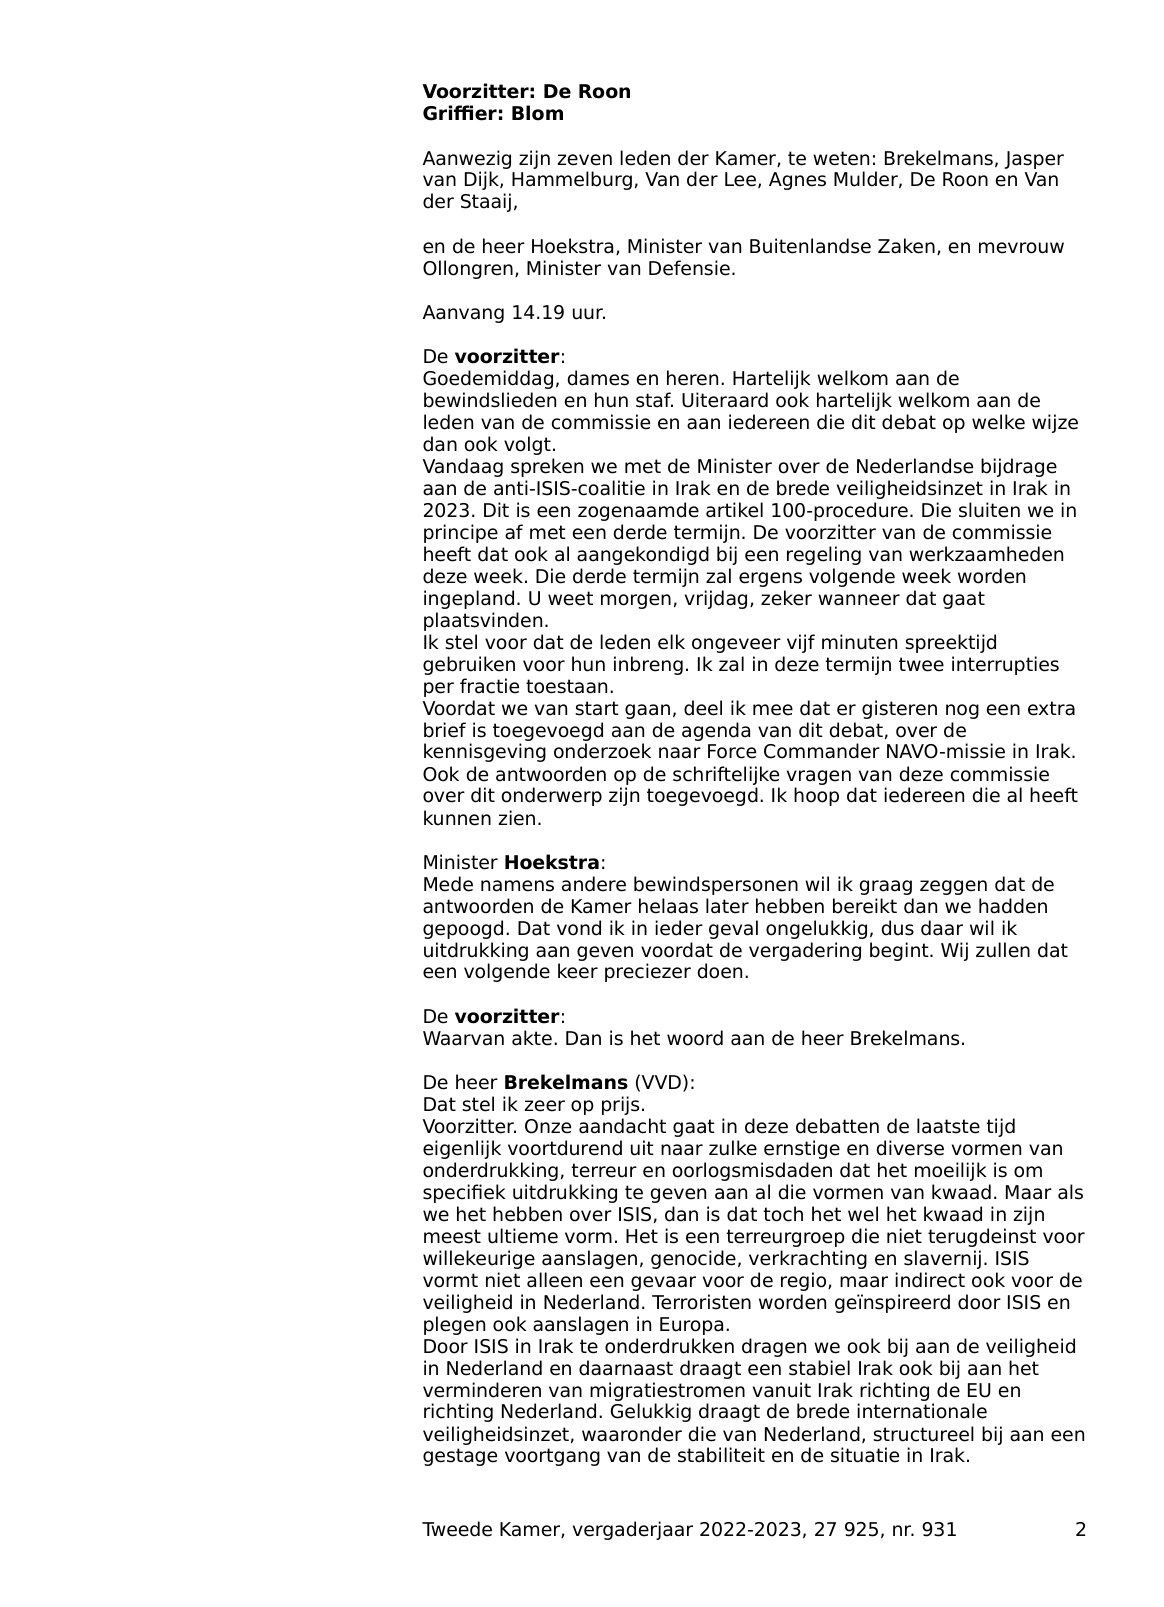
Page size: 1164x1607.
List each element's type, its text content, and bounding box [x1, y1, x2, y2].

text Aanwezig zijn zeven leden der Kamer, te weten: Brekelmans, Jasper van Dijk, Hammelburg, Van der Lee, Agnes Mulder, De Roon en Van der Staaij, [422, 147, 1087, 213]
text Goedemiddag, dames en heren. Hartelijk welkom aan de bewindslieden en hun staf. Uiteraard ook hartelijk welkom aan de leden van de commissie en aan iedereen die dit debat op welke wijze dan ook volgt. [422, 368, 1087, 456]
text Dat stel ik zeer op prijs. [422, 1094, 1087, 1116]
text en de heer Hoekstra, Minister van Buitenlandse Zaken, en mevrouw Ollongren, Minister van Defensie. [422, 236, 1087, 279]
text Aanvang 14.19 uur. [422, 302, 1087, 324]
text Waarvan akte. Dan is het woord aan de heer Brekelmans. [422, 1028, 1087, 1049]
text De heer Brekelmans (VVD): [422, 1072, 1087, 1094]
text Vandaag spreken we met de Minister over de Nederlandse bijdrage aan de anti-ISIS-coalitie in Irak en de brede veiligheidsinzet in Irak in 2023. Dit is een zogenaamde artikel 100-procedure. Die sluiten we in principe af met een derde termijn. De voorzitter van de commissie heeft dat ook al aangekondigd bij een regeling van werkzaamheden deze week. Die derde termijn zal ergens volgende week worden ingepland. U weet morgen, vrijdag, zeker wanneer dat gaat plaatsvinden. [422, 456, 1087, 632]
text Mede namens andere bewindspersonen wil ik graag zeggen dat de antwoorden de Kamer helaas later hebben bereikt dan we hadden gepoogd. Dat vond ik in ieder geval ongelukkig, dus daar wil ik uitdrukking aan geven voordat de vergadering begint. Wij zullen dat een volgende keer preciezer doen. [422, 873, 1087, 983]
text Voorzitter. Onze aandacht gaat in deze debatten de laatste tijd eigenlijk voortdurend uit naar zulke ernstige en diverse vormen van onderdrukking, terreur en oorlogsmisdaden dat het moeilijk is om specifiek uitdrukking te geven aan al die vormen van kwaad. Maar als we het hebben over ISIS, dan is dat toch het wel het kwaad in zijn meest ultieme vorm. Het is een terreurgroep die niet terugdeinst voor willekeurige aanslagen, genocide, verkrachting en slavernij. ISIS vormt niet alleen een gevaar voor de regio, maar indirect ook voor de veiligheid in Nederland. Terroristen worden geïnspireerd door ISIS en plegen ook aanslagen in Europa. [422, 1116, 1087, 1336]
text Voordat we van start gaan, deel ik mee dat er gisteren nog een extra brief is toegevoegd aan de agenda van dit debat, over de kennisgeving onderzoek naar Force Commander NAVO-missie in Irak. Ook de antwoorden op de schriftelijke vragen van deze commissie over dit onderwerp zijn toegevoegd. Ik hoop dat iedereen die al heeft kunnen zien. [422, 697, 1087, 829]
text De voorzitter: [422, 346, 1087, 368]
text De voorzitter: [422, 1006, 1087, 1028]
text Minister Hoekstra: [422, 852, 1087, 873]
text Voorzitter: De Roon [422, 81, 1087, 103]
text Griffier: Blom [422, 103, 1087, 125]
text Door ISIS in Irak te onderdrukken dragen we ook bij aan de veiligheid in Nederland en daarnaast draagt een stabiel Irak ook bij aan het verminderen van migratiestromen vanuit Irak richting de EU en richting Nederland. Gelukkig draagt de brede internationale veiligheidsinzet, waaronder die van Nederland, structureel bij aan een gestage voortgang van de stabiliteit en de situatie in Irak. [422, 1336, 1087, 1467]
text Ik stel voor dat de leden elk ongeveer vijf minuten spreektijd gebruiken voor hun inbreng. Ik zal in deze termijn twee interrupties per fractie toestaan. [422, 632, 1087, 697]
